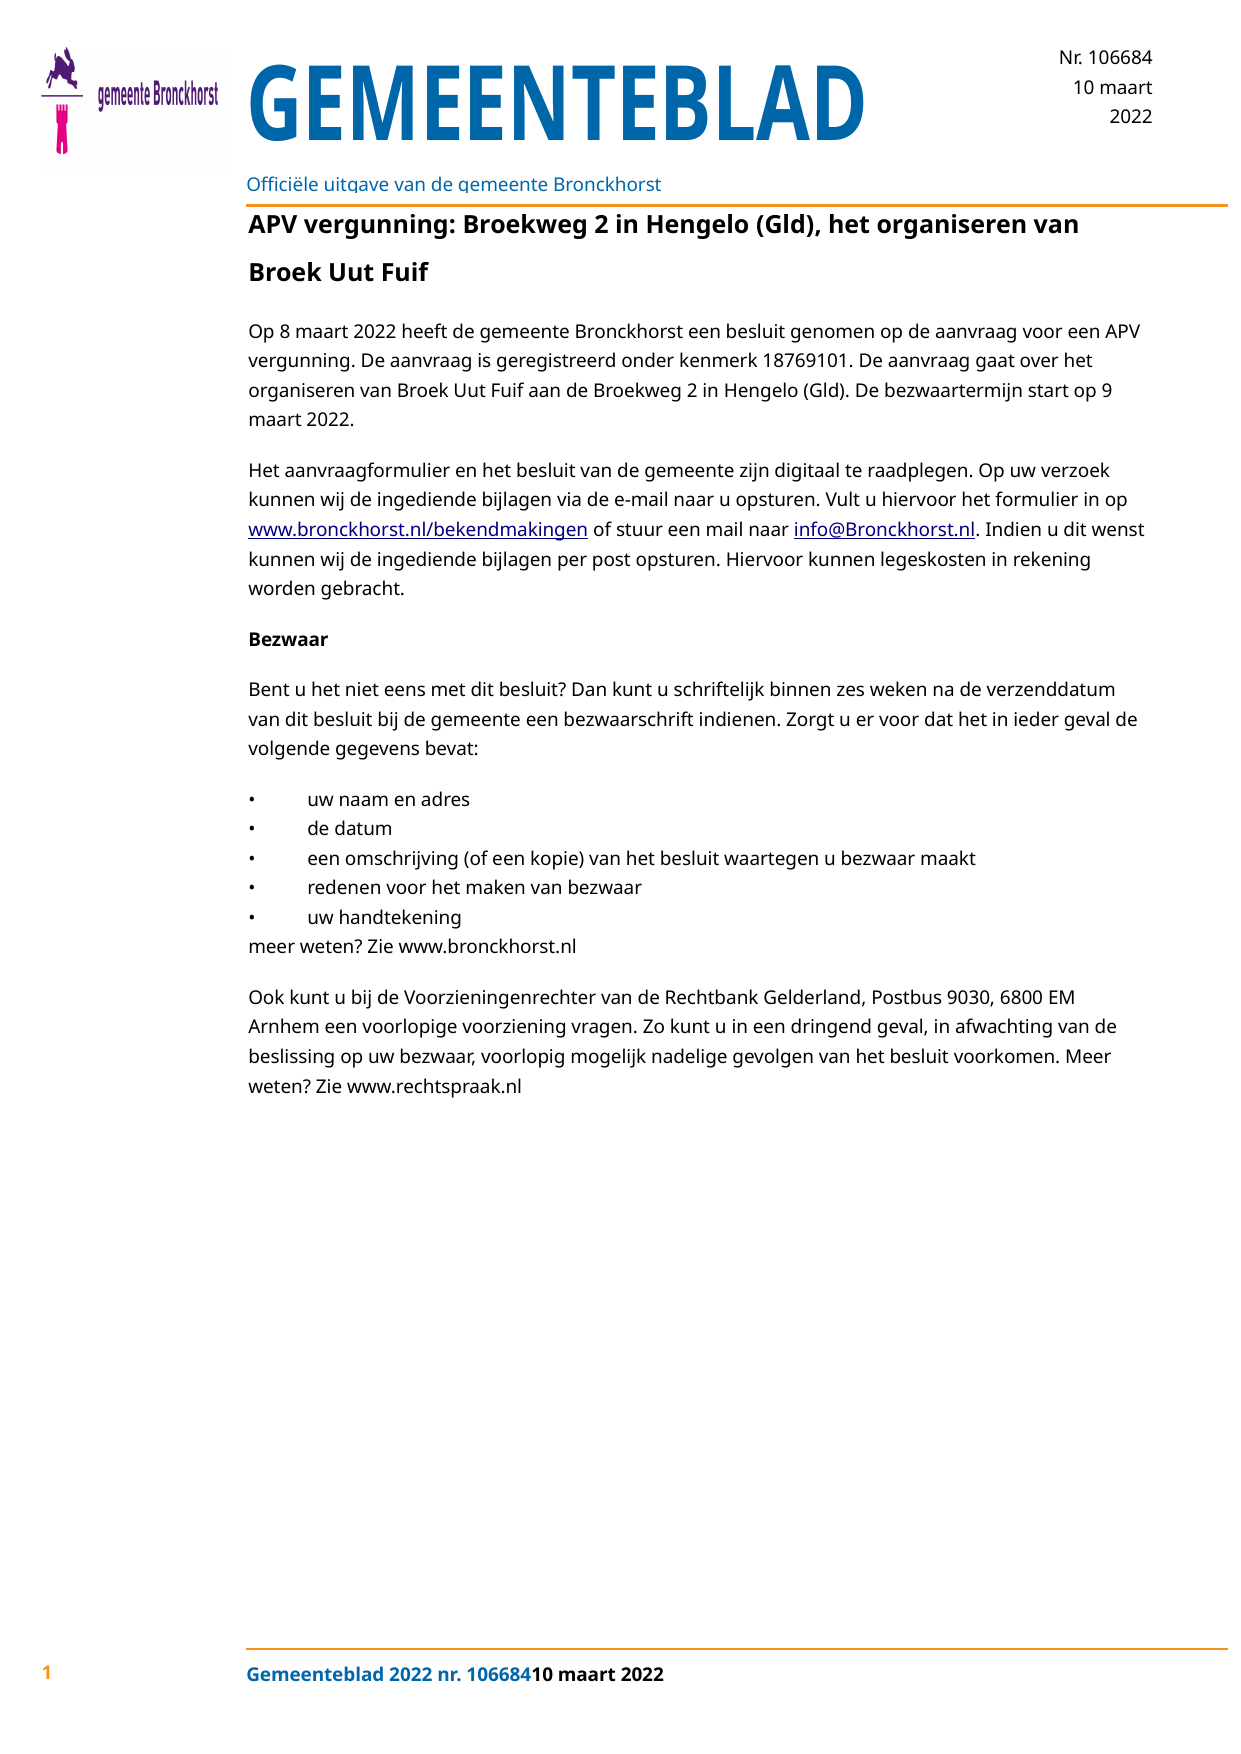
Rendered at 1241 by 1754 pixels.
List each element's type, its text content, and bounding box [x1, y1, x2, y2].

text Bent u het niet eens met dit besluit? Dan kunt u schriftelijk binnen zes weken na de verzenddatum van dit besluit bij de gemeente een bezwaarschrift indienen. Zorgt u er voor dat het in ieder geval de volgende gegevens bevat: [248, 676, 1152, 761]
list de datum [248, 815, 1152, 841]
text meer weten? Zie www.bronckhorst.nl [248, 934, 1152, 959]
list uw naam en adres [248, 786, 1152, 812]
list uw handtekening [248, 904, 1152, 930]
list redenen voor het maken van bezwaar [248, 874, 1152, 900]
text Ook kunt u bij de Voorzieningenrechter van de Rechtbank Gelderland, Postbus 9030, 6800 EM Arnhem een voorlopige voorziening vragen. Zo kunt u in een dringend geval, in afwachting van de beslissing op uw bezwaar, voorlopig mogelijk nadelige gevolgen van het besluit voorkomen. Meer weten? Zie www.rechtspraak.nl [248, 984, 1152, 1099]
text Het aanvraagformulier en het besluit van de gemeente zijn digitaal te raadplegen. Op uw verzoek kunnen wij de ingediende bijlagen via de e-mail naar u opsturen. Vult u hiervoor het formulier in op www.bronckhorst.nl/bekendmakingen of stuur een mail naar info@Bronckhorst.nl. Indien u dit wenst kunnen wij de ingediende bijlagen per post opsturen. Hiervoor kunnen legeskosten in rekening worden gebracht. [248, 457, 1152, 601]
text APV vergunning: Broekweg 2 in Hengelo (Gld), het organiseren van Broek Uut Fuif [248, 207, 1152, 288]
text Bezwaar [248, 626, 1152, 652]
list een omschrijving (of een kopie) van het besluit waartegen u bezwaar maakt [248, 845, 1152, 871]
text Op 8 maart 2022 heeft de gemeente Bronckhorst een besluit genomen op de aanvraag voor een APV vergunning. De aanvraag is geregistreerd onder kenmerk 18769101. De aanvraag gaat over het organiseren van Broek Uut Fuif aan de Broekweg 2 in Hengelo (Gld). De bezwaartermijn start op 9 maart 2022. [248, 318, 1152, 432]
picture [41, 47, 231, 172]
